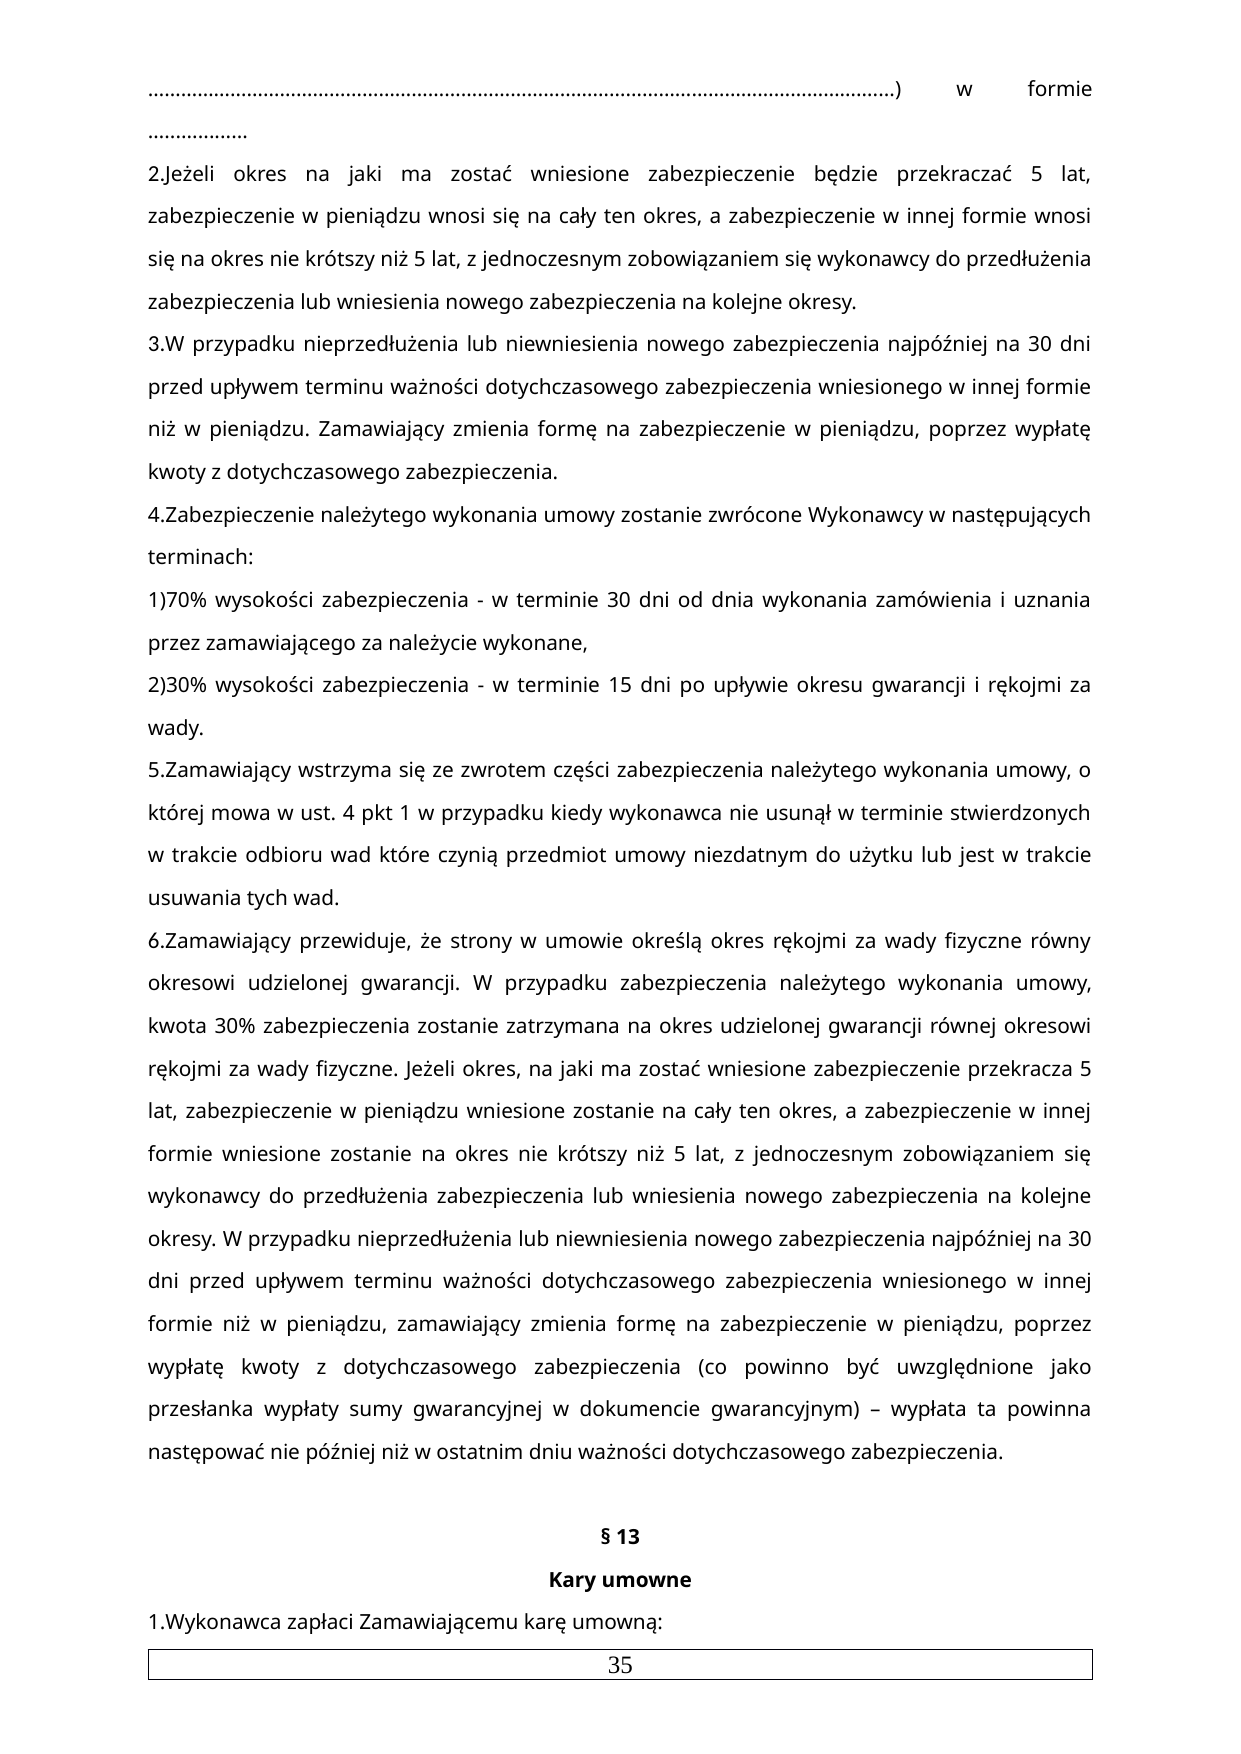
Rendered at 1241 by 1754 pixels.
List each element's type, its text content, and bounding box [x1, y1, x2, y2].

list W przypadku nieprzedłużenia lub niewniesienia nowego zabezpieczenia najpóźniej na 30 dni przed upływem terminu ważności dotychczasowego zabezpieczenia wniesionego w innej formie niż w pieniądzu. Zamawiający zmienia formę na zabezpieczenie w pieniądzu, poprzez wypłatę kwoty z dotychczasowego zabezpieczenia. [148, 329, 1093, 486]
text § 13 [148, 1522, 1093, 1551]
list ……………………………………………………………………………………………………………………....) w formie …............... [148, 74, 1093, 145]
list Wykonawca zapłaci Zamawiającemu karę umowną: [148, 1607, 1093, 1636]
list Zamawiający wstrzyma się ze zwrotem części zabezpieczenia należytego wykonania umowy, o której mowa w ust. 4 pkt 1 w przypadku kiedy wykonawca nie usunął w terminie stwierdzonych w trakcie odbioru wad które czynią przedmiot umowy niezdatnym do użytku lub jest w trakcie usuwania tych wad. [148, 755, 1093, 912]
list Zamawiający przewiduje, że strony w umowie określą okres rękojmi za wady fizyczne równy okresowi udzielonej gwarancji. W przypadku zabezpieczenia należytego wykonania umowy, kwota 30% zabezpieczenia zostanie zatrzymana na okres udzielonej gwarancji równej okresowi rękojmi za wady fizyczne. Jeżeli okres, na jaki ma zostać wniesione zabezpieczenie przekracza 5 lat, zabezpieczenie w pieniądzu wniesione zostanie na cały ten okres, a zabezpieczenie w innej formie wniesione zostanie na okres nie krótszy niż 5 lat, z jednoczesnym zobowiązaniem się wykonawcy do przedłużenia zabezpieczenia lub wniesienia nowego zabezpieczenia na kolejne okresy. W przypadku nieprzedłużenia lub niewniesienia nowego zabezpieczenia najpóźniej na 30 dni przed upływem terminu ważności dotychczasowego zabezpieczenia wniesionego w innej formie niż w pieniądzu, zamawiający zmienia formę na zabezpieczenie w pieniądzu, poprzez wypłatę kwoty z dotychczasowego zabezpieczenia (co powinno być uwzględnione jako przesłanka wypłaty sumy gwarancyjnej w dokumencie gwarancyjnym) – wypłata ta powinna następować nie później niż w ostatnim dniu ważności dotychczasowego zabezpieczenia. [148, 926, 1093, 1466]
list Jeżeli okres na jaki ma zostać wniesione zabezpieczenie będzie przekraczać 5 lat, zabezpieczenie w pieniądzu wnosi się na cały ten okres, a zabezpieczenie w innej formie wnosi się na okres nie krótszy niż 5 lat, z jednoczesnym zobowiązaniem się wykonawcy do przedłużenia zabezpieczenia lub wniesienia nowego zabezpieczenia na kolejne okresy. [148, 159, 1093, 315]
list Zabezpieczenie należytego wykonania umowy zostanie zwrócone Wykonawcy w następujących terminach: [148, 500, 1093, 571]
list 30% wysokości zabezpieczenia - w terminie 15 dni po upływie okresu gwarancji i rękojmi za wady. [148, 670, 1093, 741]
list 70% wysokości zabezpieczenia - w terminie 30 dni od dnia wykonania zamówienia i uznania przez zamawiającego za należycie wykonane, [148, 585, 1093, 656]
text Kary umowne [148, 1565, 1093, 1593]
